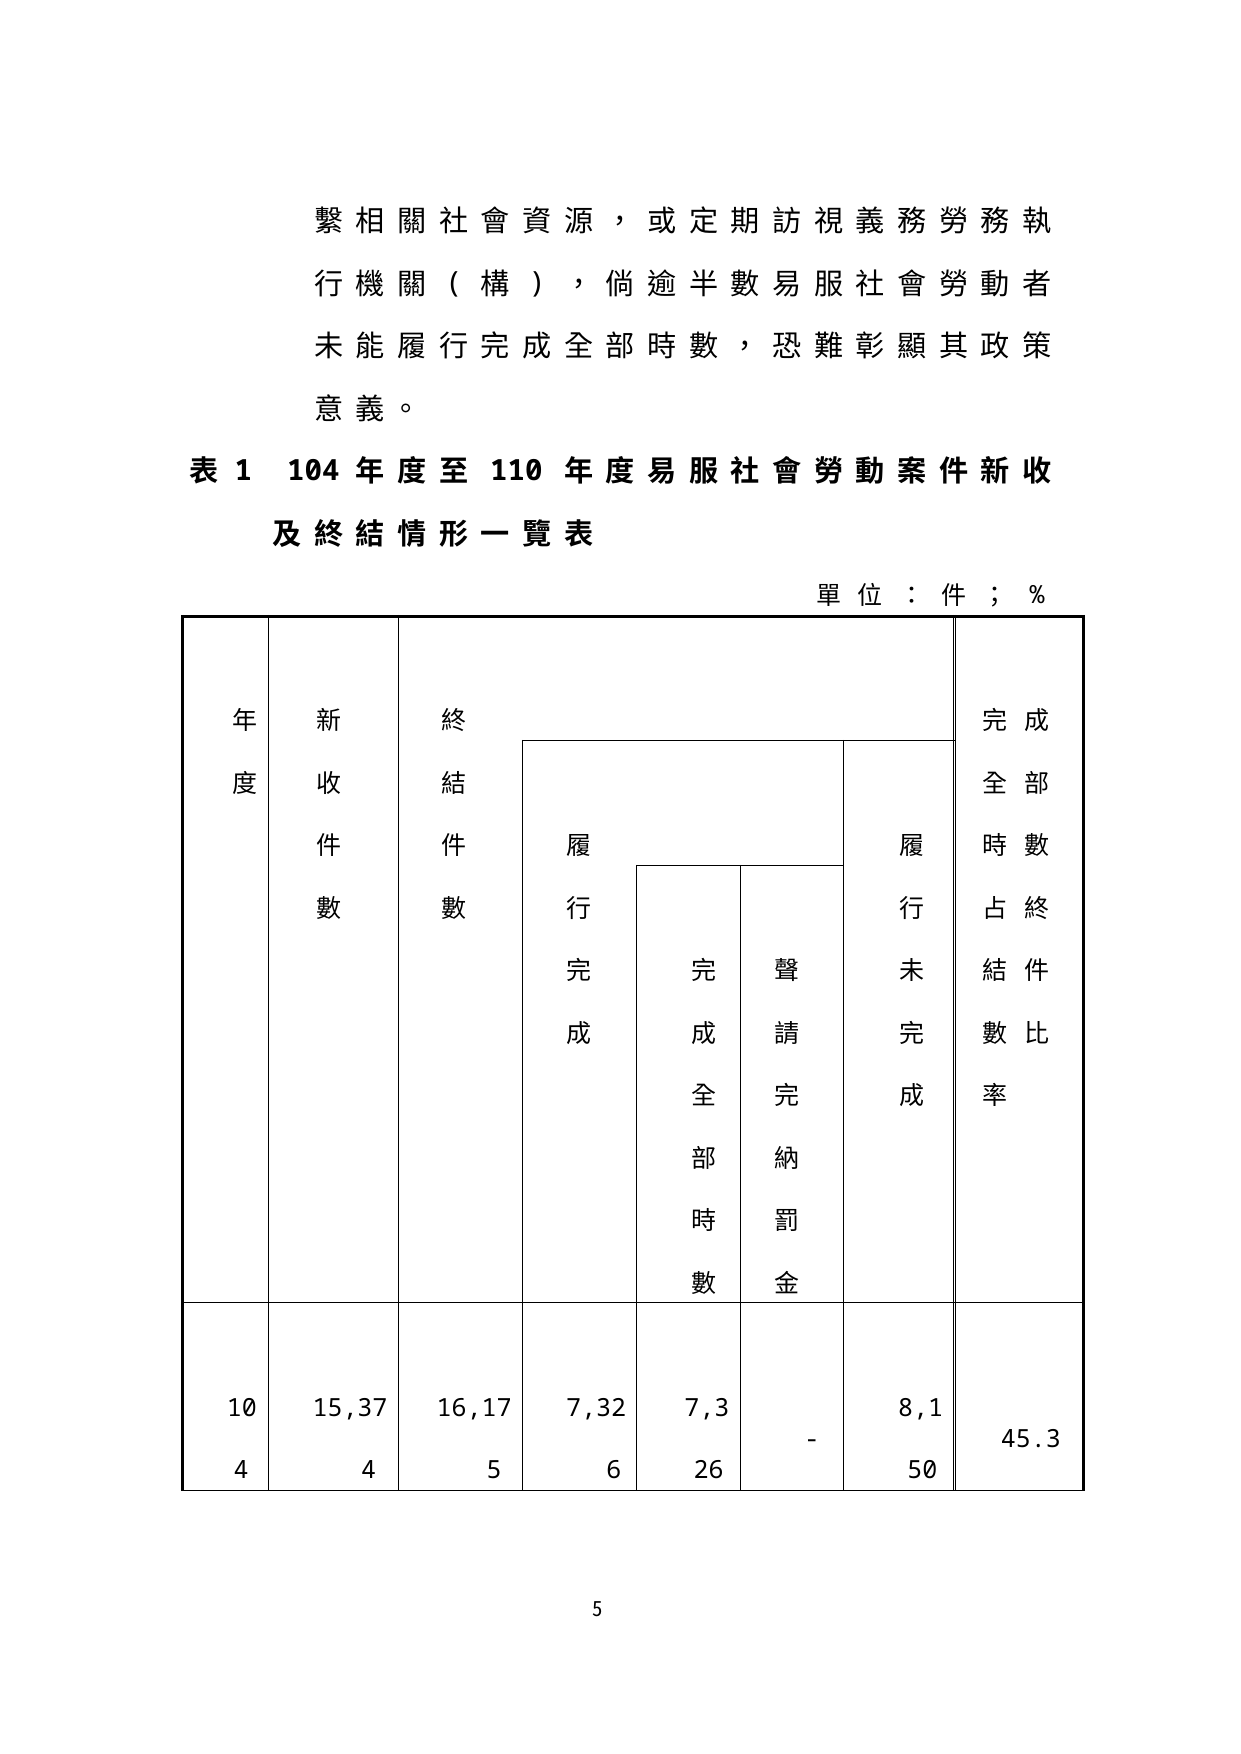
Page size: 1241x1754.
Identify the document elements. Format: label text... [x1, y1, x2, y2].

table_cell 7,326 [637, 1303, 740, 1490]
table_header 新收件數 [269, 618, 398, 1302]
table_cell 7,326 [523, 1303, 636, 1490]
table_cell - [741, 1303, 843, 1490]
table_cell 15,374 [269, 1303, 398, 1490]
text 單位：件；% [183, 552, 1058, 615]
table_cell 完成全部時數 [637, 866, 740, 1302]
table_header [523, 618, 953, 740]
table_cell [637, 741, 843, 865]
table_cell 履行完成 [523, 741, 637, 1302]
text 繫相關社會資源，或定期訪視義務勞務執行機關(構)，倘逾半數易服社會勞動者未能履行完成全部時數，恐難彰顯其政策意義。 [271, 177, 1058, 427]
table_cell 履行未完成 [844, 741, 953, 1302]
table_cell 45.3 [956, 1303, 1082, 1490]
table_cell 16,175 [399, 1303, 522, 1490]
table_header 完成全部時數占終結件數比率 [956, 618, 1082, 1302]
table_cell 104 [184, 1303, 268, 1490]
table_cell 聲請完納罰金 [741, 866, 843, 1302]
table_cell 8,150 [844, 1303, 953, 1490]
text 表1 104年度至110年度易服社會勞動案件新收及終結情形一覽表 [183, 427, 1058, 552]
table_header 年度 [184, 618, 268, 1302]
table_header 終結件數 [399, 618, 522, 1302]
